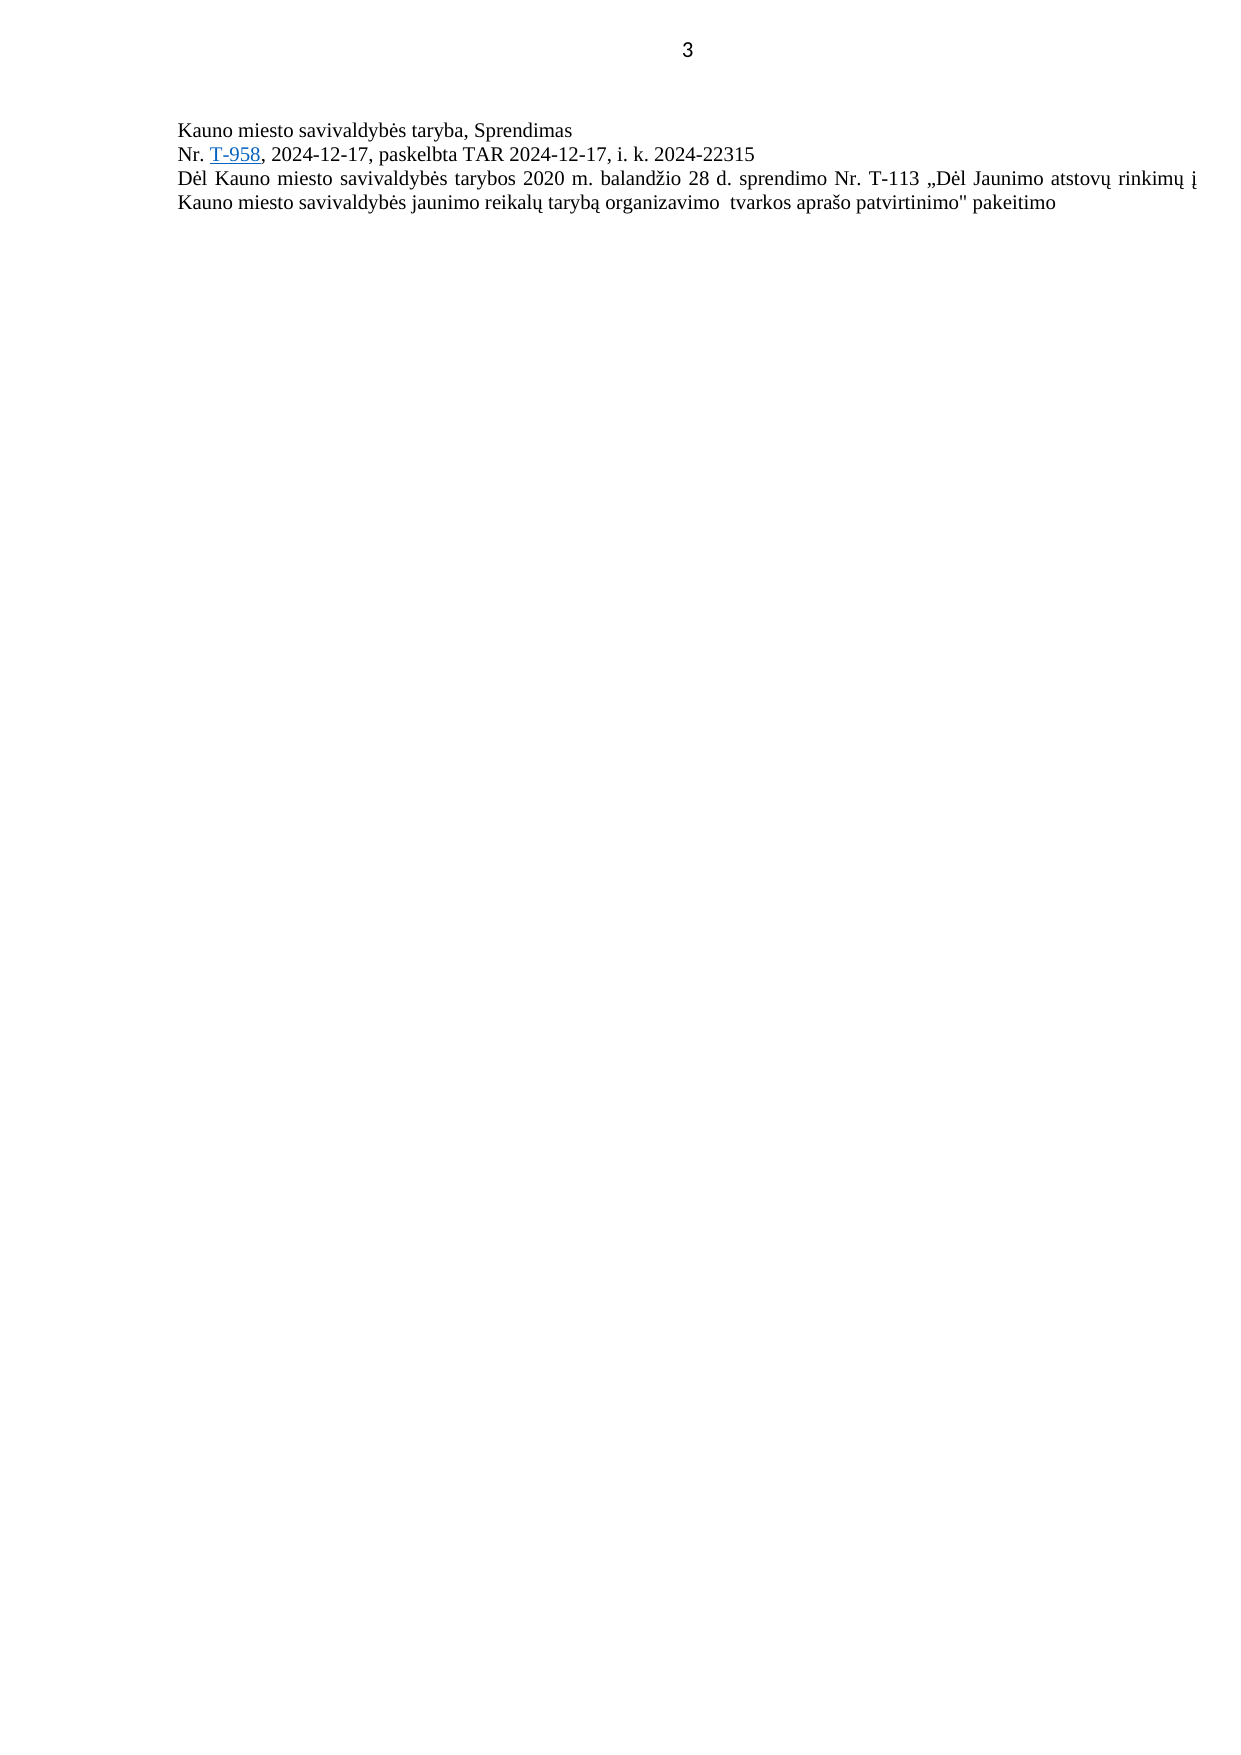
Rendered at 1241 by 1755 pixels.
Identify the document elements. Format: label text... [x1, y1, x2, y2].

text Kauno miesto savivaldybės taryba, Sprendimas [177, 118, 1198, 142]
text Dėl Kauno miesto savivaldybės tarybos 2020 m. balandžio 28 d. sprendimo Nr. T-113 „Dėl Jaunimo atstovų rinkimų į Kauno miesto savivaldybės jaunimo reikalų tarybą organizavimo tvarkos aprašo patvirtinimo" pakeitimo [177, 166, 1198, 214]
text Nr. T-958, 2024-12-17, paskelbta TAR 2024-12-17, i. k. 2024-22315 [177, 142, 1198, 166]
